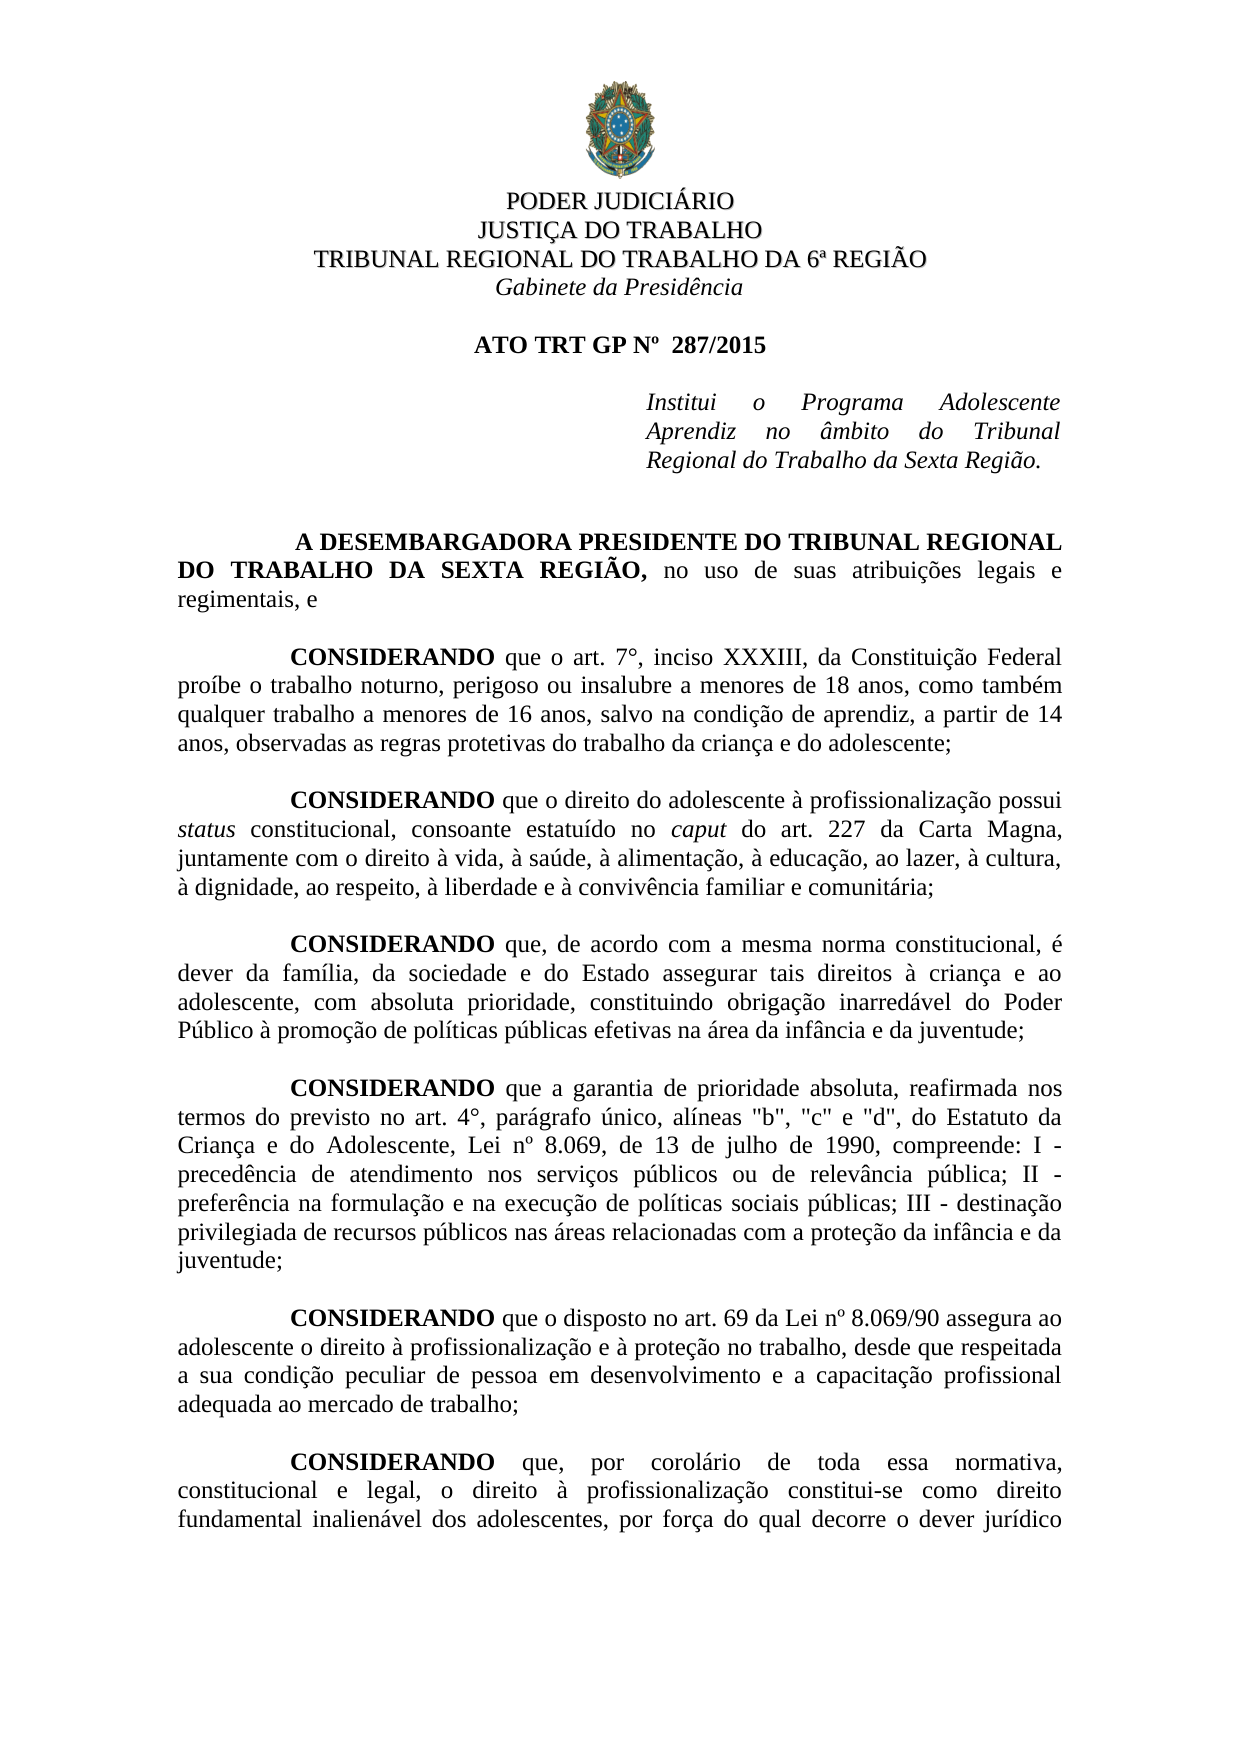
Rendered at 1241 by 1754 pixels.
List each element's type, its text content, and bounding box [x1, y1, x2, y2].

text ATO TRT GP Nº 287/2015 [177, 330, 1063, 359]
text CONSIDERANDO que a garantia de prioridade absoluta, reafirmada nos termos do previsto no art. 4°, parágrafo único, alíneas "b", "c" e "d", do Estatuto da Criança e do Adolescente, Lei nº 8.069, de 13 de julho de 1990, compreende: I - precedência de atendimento nos serviços públicos ou de relevância pública; II - preferência na formulação e na execução de políticas sociais públicas; III - destinação privilegiada de recursos públicos nas áreas relacionadas com a proteção da infância e da juventude; [177, 1073, 1063, 1274]
text CONSIDERANDO que, por corolário de toda essa normativa, constitucional e legal, o direito à profissionalização constitui-se como direito fundamental inalienável dos adolescentes, por força do qual decorre o dever jurídico [177, 1447, 1063, 1533]
text CONSIDERANDO que o disposto no art. 69 da Lei nº 8.069/90 assegura ao adolescente o direito à profissionalização e à proteção no trabalho, desde que respeitada a sua condição peculiar de pessoa em desenvolvimento e a capacitação profissional adequada ao mercado de trabalho; [177, 1303, 1063, 1418]
text CONSIDERANDO que o direito do adolescente à profissionalização possui status constitucional, consoante estatuído no caput do art. 227 da Carta Magna, juntamente com o direito à vida, à saúde, à alimentação, à educação, ao lazer, à cultura, à dignidade, ao respeito, à liberdade e à convivência familiar e comunitária; [177, 785, 1063, 900]
text A DESEMBARGADORA PRESIDENTE DO TRIBUNAL REGIONAL DO TRABALHO DA SEXTA REGIÃO, no uso de suas atribuições legais e regimentais, e [177, 527, 1063, 613]
text CONSIDERANDO que o art. 7°, inciso XXXIII, da Constituição Federal proíbe o trabalho noturno, perigoso ou insalubre a menores de 18 anos, como também qualquer trabalho a menores de 16 anos, salvo na condição de aprendiz, a partir de 14 anos, observadas as regras protetivas do trabalho da criança e do adolescente; [177, 642, 1063, 757]
text Institui o Programa Adolescente Aprendiz no âmbito do Tribunal Regional do Trabalho da Sexta Região. [646, 387, 1063, 474]
picture [585, 81, 655, 179]
text CONSIDERANDO que, de acordo com a mesma norma constitucional, é dever da família, da sociedade e do Estado assegurar tais direitos à criança e ao adolescente, com absoluta prioridade, constituindo obrigação inarredável do Poder Público à promoção de políticas públicas efetivas na área da infância e da juventude; [177, 929, 1063, 1044]
